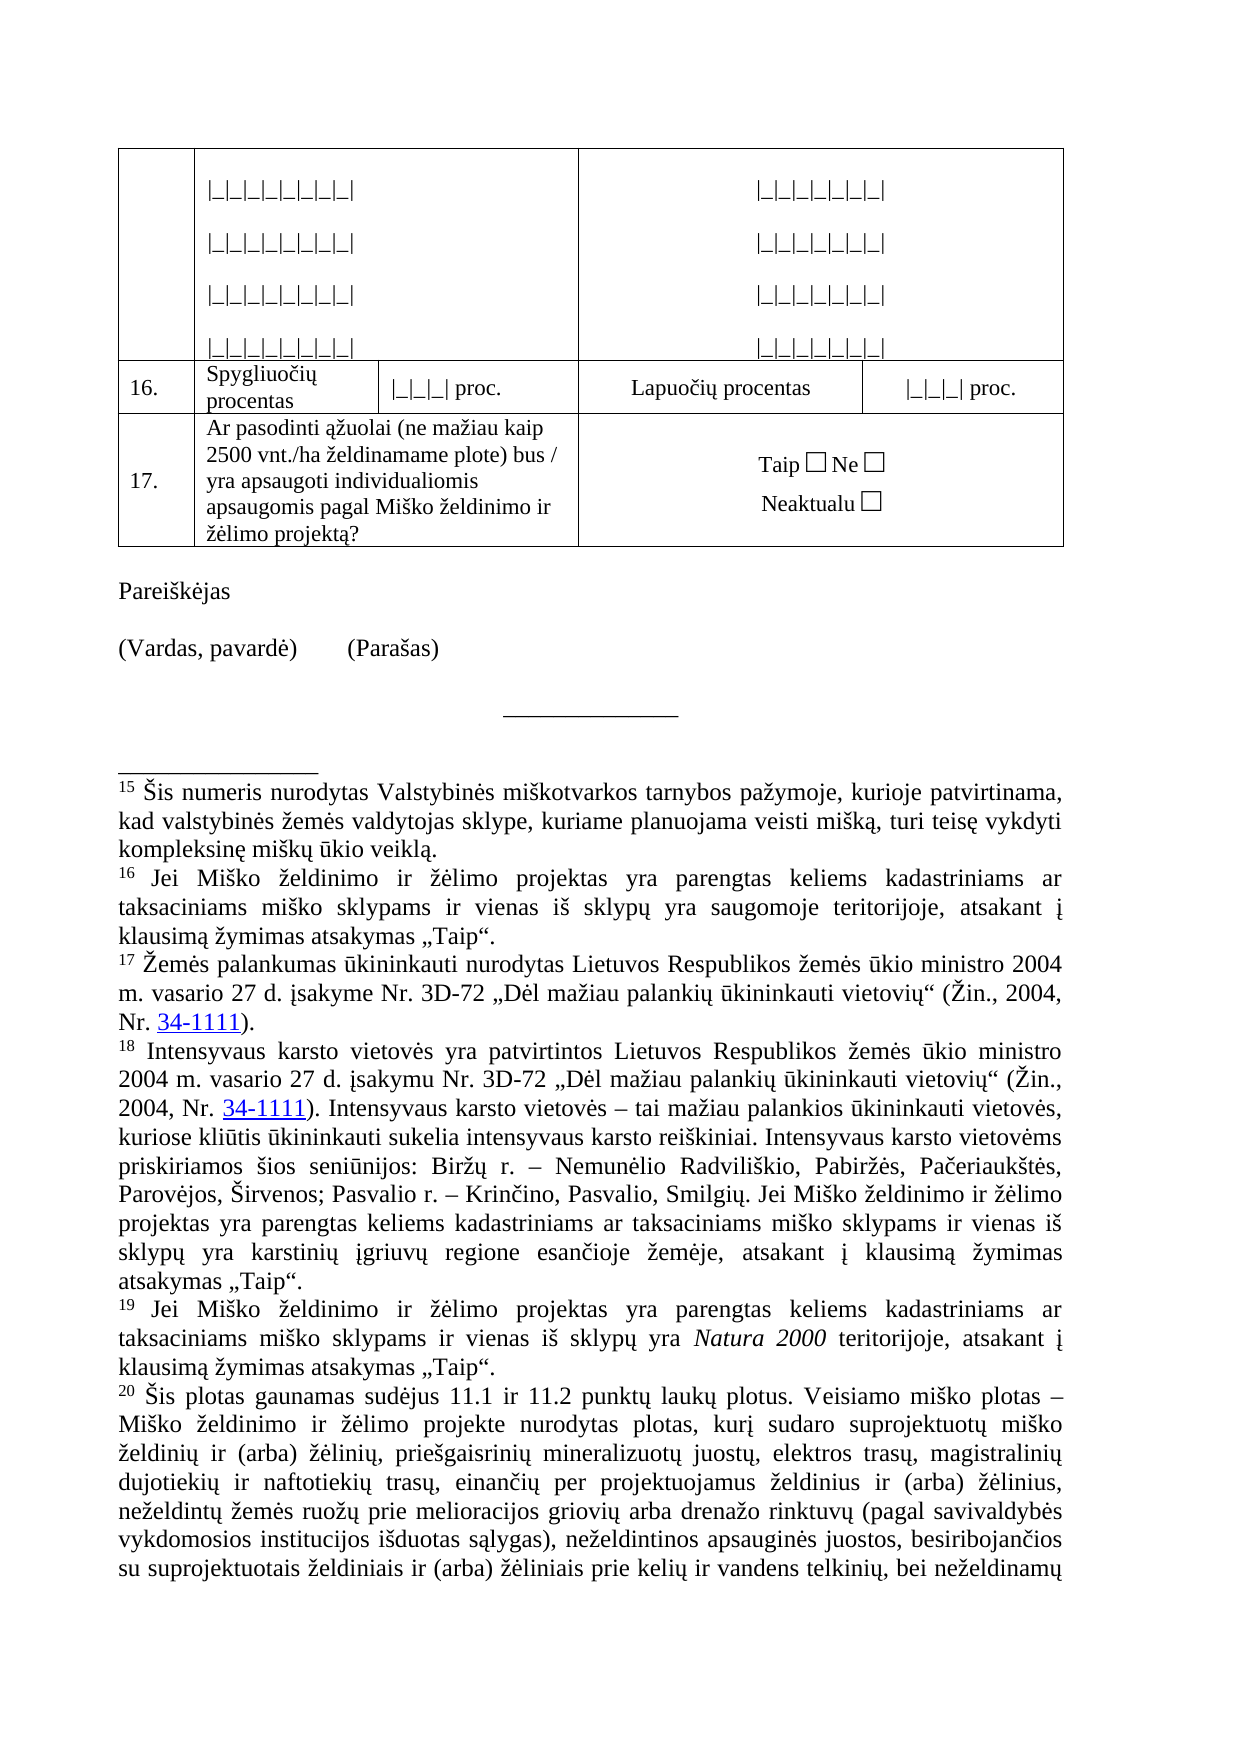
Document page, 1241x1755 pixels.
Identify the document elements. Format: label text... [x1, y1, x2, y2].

table_cell |_|_|_|_|_|_|_|_| |_|_|_|_|_|_|_|_| |_|_|_|_|_|_|_|_| |_|_|_|_|_|_|_|_| [195, 149, 578, 359]
text ________________ [118, 748, 1063, 777]
text ______________ [118, 691, 1063, 719]
text 20 Šis plotas gaunamas sudėjus 11.1 ir 11.2 punktų laukų plotus. Veisiamo miško plotas – Miško želdinimo ir žėlimo projekte nurodytas plotas, kurį sudaro suprojektuotų miško želdinių ir (arba) žėlinių, priešgaisrinių mineralizuotų juostų, elektros trasų, magistralinių dujotiekių ir naftotiekių trasų, einančių per projektuojamus želdinius ir (arba) žėlinius, neželdintų žemės ruožų prie melioracijos griovių arba drenažo rinktuvų (pagal savivaldybės vykdomosios institucijos išduotas sąlygas), neželdintinos apsauginės juostos, besiribojančios su suprojektuotais želdiniais ir (arba) žėliniais prie kelių ir vandens telkinių, bei neželdinamų [118, 1381, 1063, 1582]
text Pareiškėjas [118, 576, 1063, 604]
table_cell Taip □ Ne □ Neaktualu □ [579, 414, 1063, 546]
text (vardas, pavardė) (parašas) [118, 633, 1063, 662]
table_cell |_|_|_| proc. [863, 361, 1063, 413]
text 16 Jei Miško želdinimo ir žėlimo projektas yra parengtas keliems kadastriniams ar taksaciniams miško sklypams ir vienas iš sklypų yra saugomoje teritorijoje, atsakant į klausimą žymimas atsakymas „Taip“. [118, 863, 1063, 949]
table_cell 16. [119, 361, 194, 413]
text 15 Šis numeris nurodytas Valstybinės miškotvarkos tarnybos pažymoje, kurioje patvirtinama, kad valstybinės žemės valdytojas sklype, kuriame planuojama veisti mišką, turi teisę vykdyti kompleksinę miškų ūkio veiklą. [118, 777, 1063, 863]
text 18 Intensyvaus karsto vietovės yra patvirtintos Lietuvos Respublikos žemės ūkio ministro 2004 m. vasario 27 d. įsakymu Nr. 3D-72 „Dėl mažiau palankių ūkininkauti vietovių“ (Žin., 2004, Nr. 34-1111). Intensyvaus karsto vietovės – tai mažiau palankios ūkininkauti vietovės, kuriose kliūtis ūkininkauti sukelia intensyvaus karsto reiškiniai. Intensyvaus karsto vietovėms priskiriamos šios seniūnijos: Biržų r. – Nemunėlio Radviliškio, Pabiržės, Pačeriaukštės, Parovėjos, Širvenos; Pasvalio r. – Krinčino, Pasvalio, Smilgių. Jei Miško želdinimo ir žėlimo projektas yra parengtas keliems kadastriniams ar taksaciniams miško sklypams ir vienas iš sklypų yra karstinių įgriuvų regione esančioje žemėje, atsakant į klausimą žymimas atsakymas „Taip“. [118, 1036, 1063, 1294]
table_cell |_|_|_|_|_|_|_| |_|_|_|_|_|_|_| |_|_|_|_|_|_|_| |_|_|_|_|_|_|_| [579, 149, 1063, 359]
table_cell Ar pasodinti ąžuolai (ne mažiau kaip 2500 vnt./ha želdinamame plote) bus / yra apsaugoti individualiomis apsaugomis pagal Miško želdinimo ir žėlimo projektą? [195, 414, 578, 546]
table_cell 17. [119, 414, 194, 546]
table_cell Spygliuočių procentas [195, 361, 378, 413]
table_cell |_|_|_| proc. [379, 361, 578, 413]
text 19 Jei Miško želdinimo ir žėlimo projektas yra parengtas keliems kadastriniams ar taksaciniams miško sklypams ir vienas iš sklypų yra Natura 2000 teritorijoje, atsakant į klausimą žymimas atsakymas „Taip“. [118, 1294, 1063, 1381]
text 17 Žemės palankumas ūkininkauti nurodytas Lietuvos Respublikos žemės ūkio ministro 2004 m. vasario 27 d. įsakyme Nr. 3D-72 „Dėl mažiau palankių ūkininkauti vietovių“ (Žin., 2004, Nr. 34-1111). [118, 949, 1063, 1036]
table_cell Lapuočių procentas [579, 361, 862, 413]
table_cell [119, 149, 194, 359]
